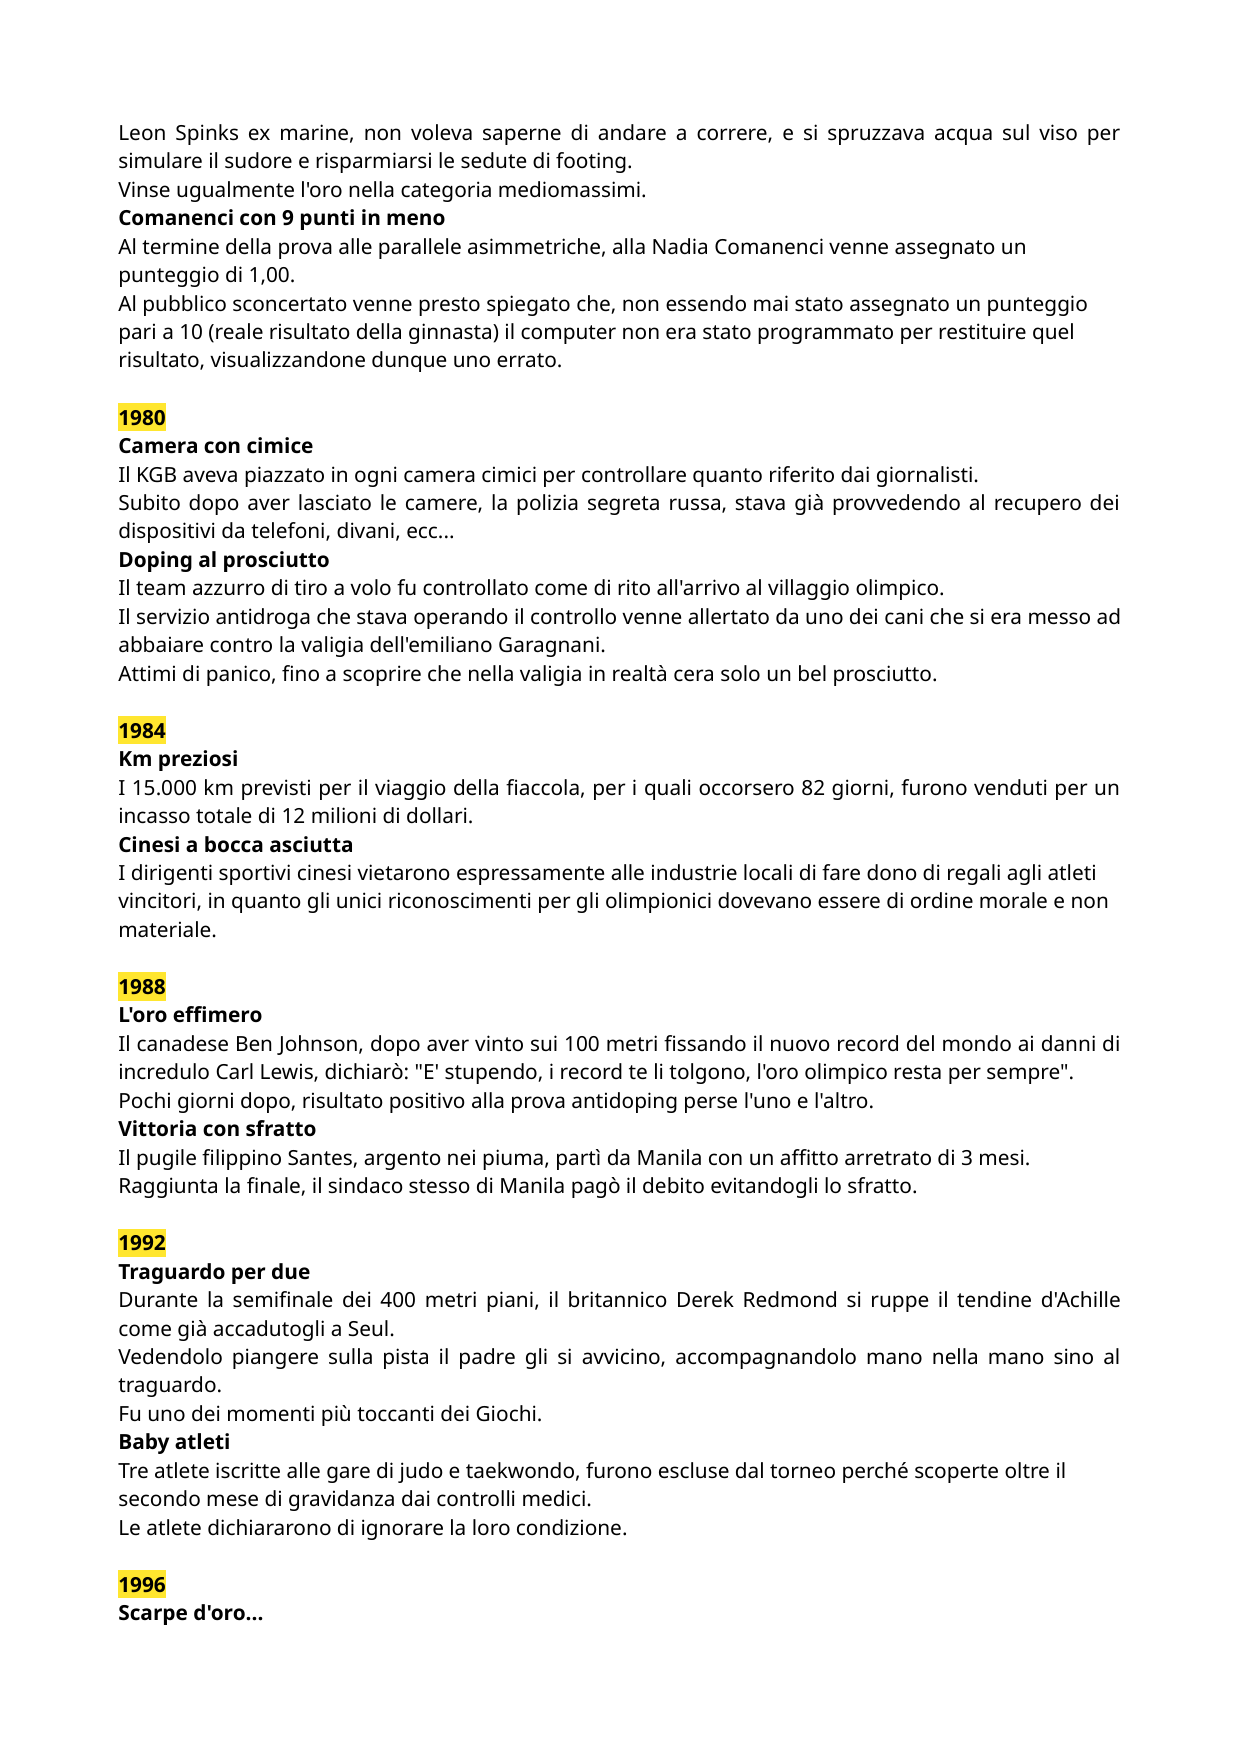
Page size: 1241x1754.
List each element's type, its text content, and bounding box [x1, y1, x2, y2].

text 1988 [118, 972, 1122, 1001]
text Il KGB aveva piazzato in ogni camera cimici per controllare quanto riferito dai giornalisti. [118, 460, 1122, 488]
text Pochi giorni dopo, risultato positivo alla prova antidoping perse l'uno e l'altro. [118, 1086, 1122, 1114]
text Le atlete dichiararono di ignorare la loro condizione. [118, 1513, 1122, 1541]
text Scarpe d'oro... [118, 1598, 1122, 1627]
text Leon Spinks ex marine, non voleva saperne di andare a correre, e si spruzzava acqua sul viso per simulare il sudore e risparmiarsi le sedute di footing. [118, 118, 1122, 175]
text 1980 [118, 403, 1122, 431]
text Vittoria con sfratto [118, 1114, 1122, 1143]
text Vedendolo piangere sulla pista il padre gli si avvicino, accompagnandolo mano nella mano sino al traguardo. [118, 1342, 1122, 1399]
text Traguardo per due [118, 1257, 1122, 1285]
text Attimi di panico, fino a scoprire che nella valigia in realtà cera solo un bel prosciutto. [118, 659, 1122, 687]
text 1984 [118, 716, 1122, 744]
text Al pubblico sconcertato venne presto spiegato che, non essendo mai stato assegnato un punteggio pari a 10 (reale risultato della ginnasta) il computer non era stato programmato per restituire quel risultato, visualizzandone dunque uno errato. [118, 289, 1122, 374]
text Cinesi a bocca asciutta [118, 830, 1122, 858]
text L'oro effimero [118, 1001, 1122, 1029]
text 1996 [118, 1570, 1122, 1598]
text I 15.000 km previsti per il viaggio della fiaccola, per i quali occorsero 82 giorni, furono venduti per un incasso totale di 12 milioni di dollari. [118, 773, 1122, 830]
text 1992 [118, 1228, 1122, 1257]
text Fu uno dei momenti più toccanti dei Giochi. [118, 1399, 1122, 1427]
text Subito dopo aver lasciato le camere, la polizia segreta russa, stava già provvedendo al recupero dei dispositivi da telefoni, divani, ecc... [118, 488, 1122, 545]
text Comanenci con 9 punti in meno [118, 203, 1122, 232]
text Camera con cimice [118, 431, 1122, 460]
text Km preziosi [118, 744, 1122, 773]
text Tre atlete iscritte alle gare di judo e taekwondo, furono escluse dal torneo perché scoperte oltre il secondo mese di gravidanza dai controlli medici. [118, 1456, 1122, 1513]
text Doping al prosciutto [118, 545, 1122, 573]
text Vinse ugualmente l'oro nella categoria mediomassimi. [118, 175, 1122, 203]
text Il servizio antidroga che stava operando il controllo venne allertato da uno dei cani che si era messo ad abbaiare contro la valigia dell'emiliano Garagnani. [118, 602, 1122, 659]
text Baby atleti [118, 1427, 1122, 1456]
text Il team azzurro di tiro a volo fu controllato come di rito all'arrivo al villaggio olimpico. [118, 573, 1122, 602]
text Il canadese Ben Johnson, dopo aver vinto sui 100 metri fissando il nuovo record del mondo ai danni di incredulo Carl Lewis, dichiarò: "E' stupendo, i record te li tolgono, l'oro olimpico resta per sempre". [118, 1029, 1122, 1086]
text Il pugile filippino Santes, argento nei piuma, partì da Manila con un affitto arretrato di 3 mesi. [118, 1143, 1122, 1171]
text Durante la semifinale dei 400 metri piani, il britannico Derek Redmond si ruppe il tendine d'Achille come già accadutogli a Seul. [118, 1285, 1122, 1342]
text Raggiunta la finale, il sindaco stesso di Manila pagò il debito evitandogli lo sfratto. [118, 1171, 1122, 1200]
text Al termine della prova alle parallele asimmetriche, alla Nadia Comanenci venne assegnato un punteggio di 1,00. [118, 232, 1122, 289]
text I dirigenti sportivi cinesi vietarono espressamente alle industrie locali di fare dono di regali agli atleti vincitori, in quanto gli unici riconoscimenti per gli olimpionici dovevano essere di ordine morale e non materiale. [118, 858, 1122, 943]
